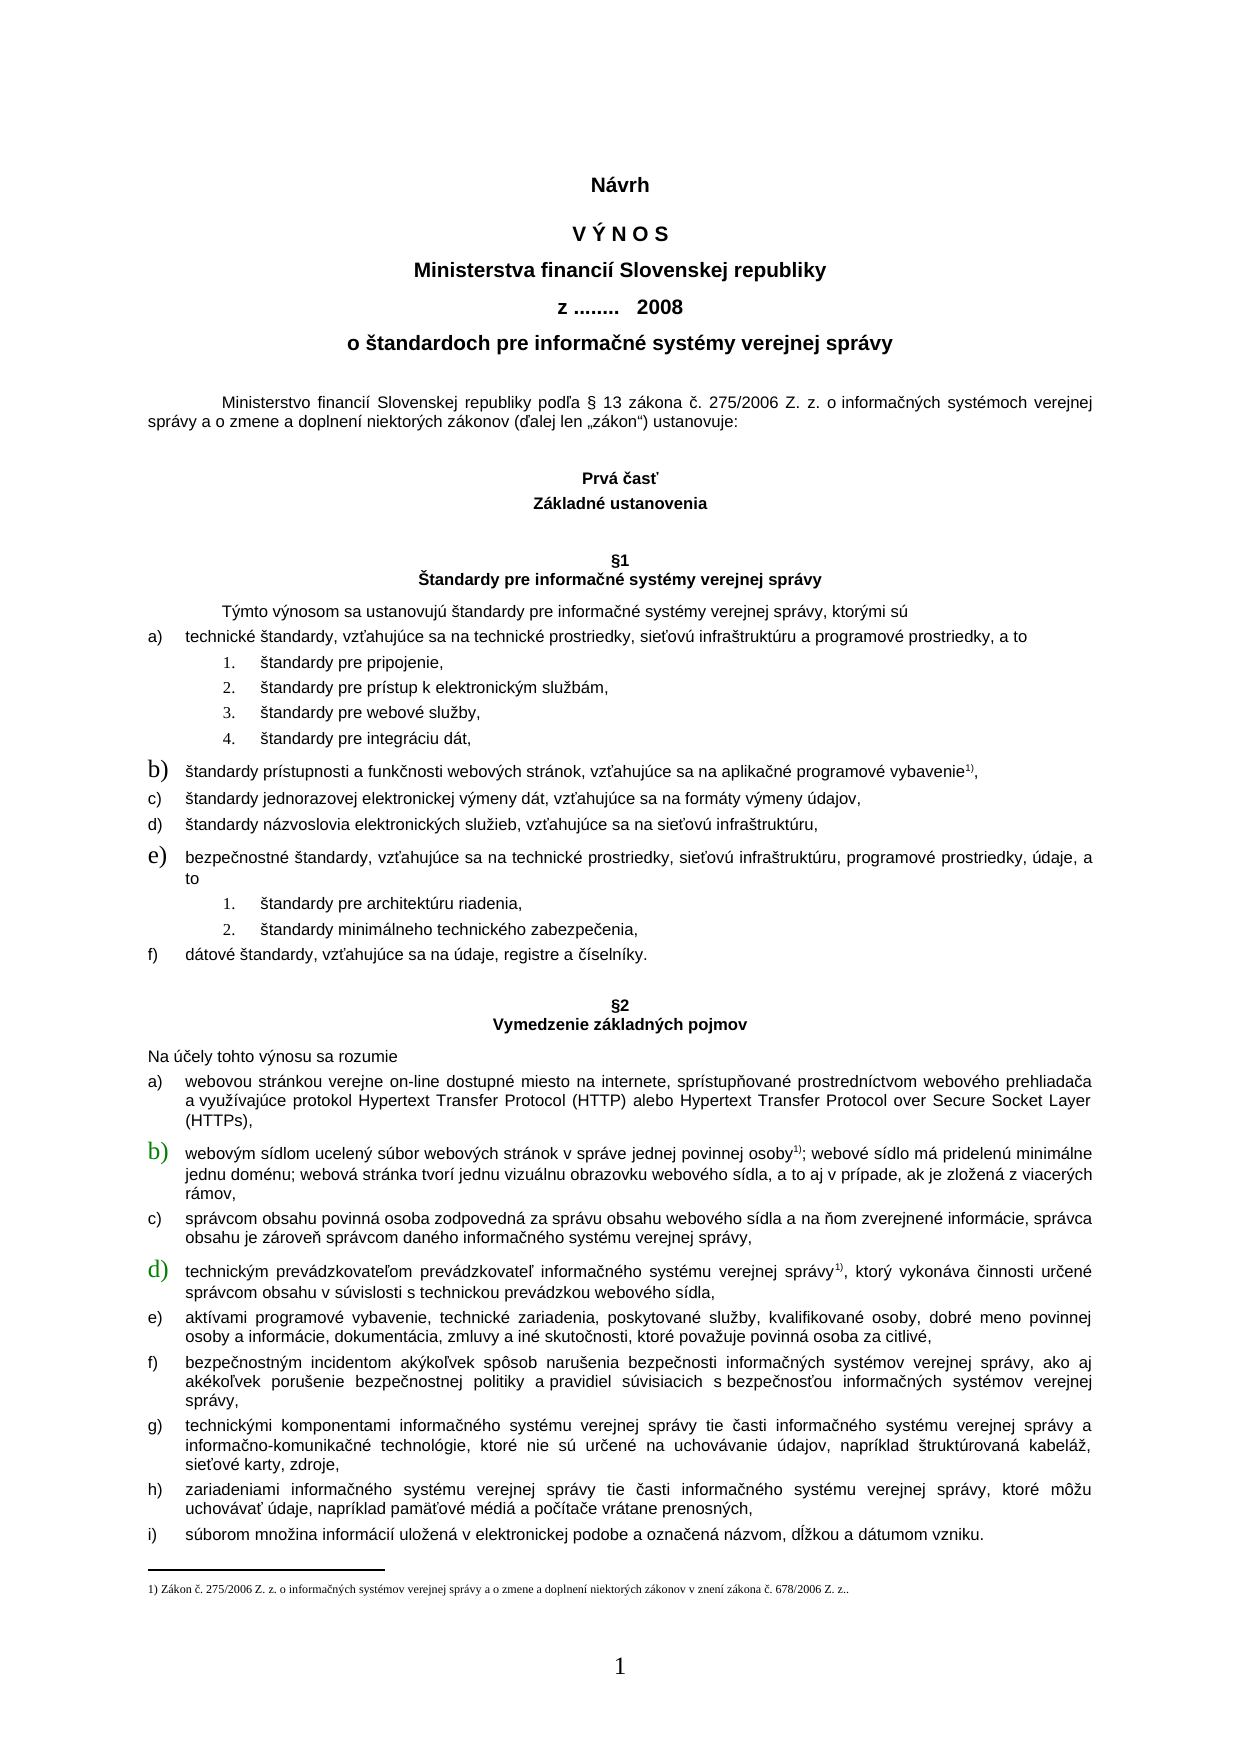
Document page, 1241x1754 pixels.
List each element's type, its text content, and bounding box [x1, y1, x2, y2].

list štandardy pre pripojenie, [223, 652, 1092, 672]
list ) Zákon č. 275/2006 Z. z. o informačných systémov verejnej správy a o zmene a doplnení niektorých zákonov v znení zákona č. 678/2006 Z. z.. [148, 1582, 1092, 1606]
list dátové štandardy, vzťahujúce sa na údaje, registre a číselníky. [148, 945, 1092, 964]
list štandardy pre prístup k elektronickým službám, [223, 678, 1092, 697]
subtitle Ministerstva financií Slovenskej republiky [148, 258, 1092, 282]
subtitle Štandardy pre informačné systémy verejnej správy [148, 570, 1092, 589]
list aktívami programové vybavenie, technické zariadenia, poskytované služby, kvalifikované osoby, dobré meno povinnej osoby a informácie, dokumentácia, zmluvy a iné skutočnosti, ktoré považuje povinná osoba za citlivé, [148, 1308, 1092, 1346]
subtitle §2 [148, 996, 1092, 1015]
subtitle Prvá časť [148, 469, 1092, 488]
list bezpečnostné štandardy, vzťahujúce sa na technické prostriedky, sieťovú infraštruktúru, programové prostriedky, údaje, a to [148, 840, 1092, 888]
subtitle Návrh [148, 173, 1092, 197]
list štandardy pre integráciu dát, [223, 729, 1092, 748]
list zariadeniami informačného systému verejnej správy tie časti informačného systému verejnej správy, ktoré môžu uchovávať údaje, napríklad pamäťové médiá a počítače vrátane prenosných, [148, 1480, 1092, 1518]
list bezpečnostným incidentom akýkoľvek spôsob narušenia bezpečnosti informačných systémov verejnej správy, ako aj akékoľvek porušenie bezpečnostnej politiky a pravidiel súvisiacich s bezpečnosťou informačných systémov verejnej správy, [148, 1352, 1092, 1410]
list správcom obsahu povinná osoba zodpovedná za správu obsahu webového sídla a na ňom zverejnené informácie, správca obsahu je zároveň správcom daného informačného systému verejnej správy, [148, 1209, 1092, 1247]
list webovým sídlom ucelený súbor webových stránok v správe jednej povinnej osoby1); webové sídlo má pridelenú minimálne jednu doménu; webová stránka tvorí jednu vizuálnu obrazovku webového sídla, a to aj v prípade, ak je zložená z viacerých rámov, [148, 1136, 1092, 1203]
list štandardy pre webové služby, [223, 703, 1092, 722]
list webovou stránkou verejne on-line dostupné miesto na internete, sprístupňované prostredníctvom webového prehliadača a využívajúce protokol Hypertext Transfer Protocol (HTTP) alebo Hypertext Transfer Protocol over Secure Socket Layer (HTTPs), [148, 1072, 1092, 1129]
subtitle V Ý N O S [148, 222, 1092, 246]
list štandardy minimálneho technického zabezpečenia, [223, 919, 1092, 939]
text Na účely tohto výnosu sa rozumie [148, 1047, 1092, 1066]
subtitle Vymedzenie základných pojmov [148, 1015, 1092, 1034]
subtitle z ........ 2008 [148, 294, 1092, 318]
list technickými komponentami informačného systému verejnej správy tie časti informačného systému verejnej správy a informačno-komunikačné technológie, ktoré nie sú určené na uchovávanie údajov, napríklad štruktúrovaná kabeláž, sieťové karty, zdroje, [148, 1416, 1092, 1474]
subtitle §1 [148, 551, 1092, 570]
list súborom množina informácií uložená v elektronickej podobe a označená názvom, dĺžkou a dátumom vzniku. [148, 1524, 1092, 1544]
subtitle o štandardoch pre informačné systémy verejnej správy [148, 331, 1092, 355]
list štandardy názvoslovia elektronických služieb, vzťahujúce sa na sieťovú infraštruktúru, [148, 814, 1092, 834]
list technickým prevádzkovateľom prevádzkovateľ informačného systému verejnej správy1), ktorý vykonáva činnosti určené správcom obsahu v súvislosti s technickou prevádzkou webového sídla, [148, 1254, 1092, 1302]
list technické štandardy, vzťahujúce sa na technické prostriedky, sieťovú infraštruktúru a programové prostriedky, a to [148, 627, 1092, 646]
list štandardy prístupnosti a funkčnosti webových stránok, vzťahujúce sa na aplikačné programové vybavenie), [148, 754, 1092, 783]
text Ministerstvo financií Slovenskej republiky podľa § 13 zákona č. 275/2006 Z. z. o informačných systémoch verejnej správy a o zmene a doplnení niektorých zákonov (ďalej len „zákon“) ustanovuje: [148, 393, 1092, 431]
list štandardy jednorazovej elektronickej výmeny dát, vzťahujúce sa na formáty výmeny údajov, [148, 789, 1092, 808]
text Týmto výnosom sa ustanovujú štandardy pre informačné systémy verejnej správy, ktorými sú [148, 602, 1092, 621]
list štandardy pre architektúru riadenia, [223, 894, 1092, 913]
text Základné ustanovenia [148, 494, 1092, 513]
